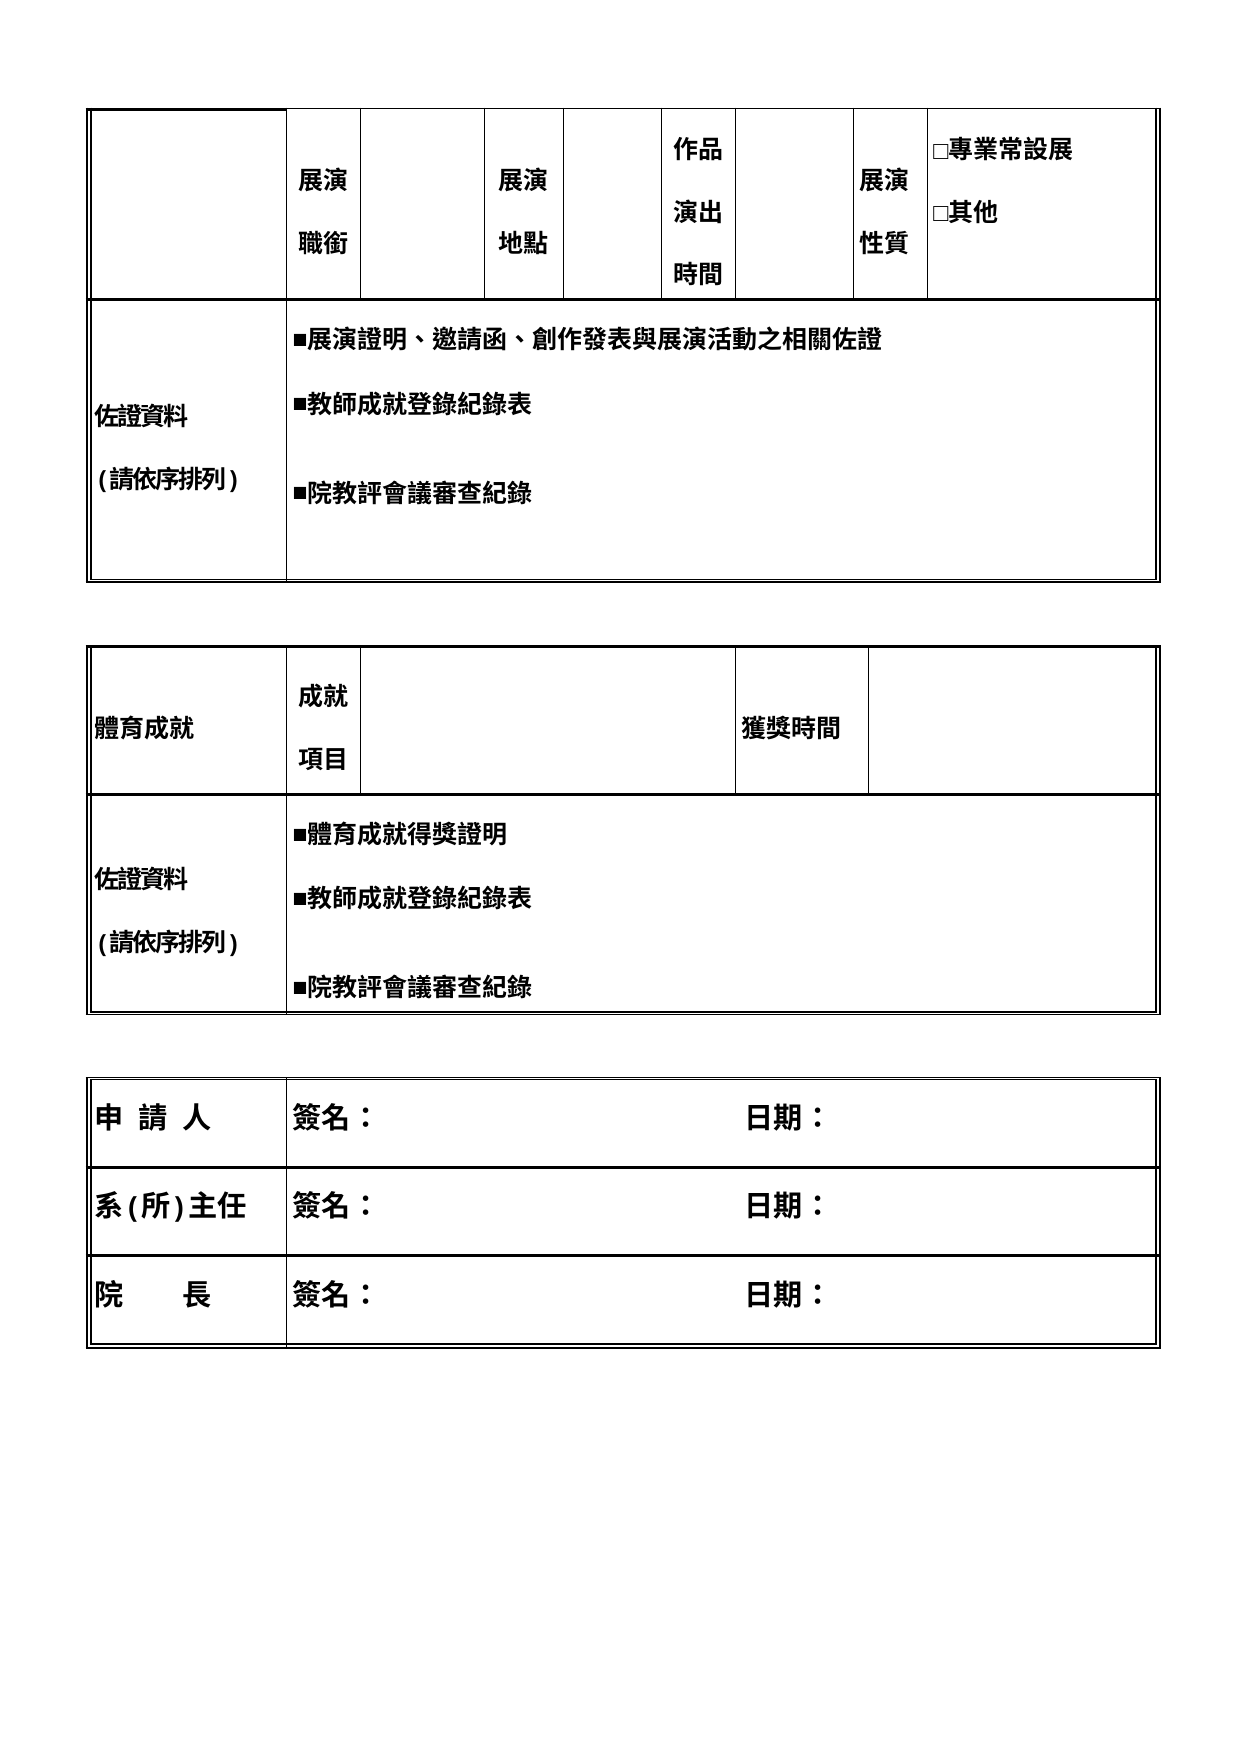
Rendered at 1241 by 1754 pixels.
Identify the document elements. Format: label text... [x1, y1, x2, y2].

table_header [92, 111, 286, 298]
table_header [869, 648, 1155, 793]
table_header 申 請 人 [92, 1080, 286, 1166]
table_cell ■展演證明、邀請函、創作發表與展演活動之相關佐證 ■教師成就登錄紀錄表 ■院教評會議審查紀錄 [287, 301, 1155, 579]
table_cell ■體育成就得獎證明 ■教師成就登錄紀錄表 ■院教評會議審查紀錄 [287, 796, 1155, 1011]
table_cell 院 長 [92, 1257, 286, 1343]
table_cell [564, 109, 661, 298]
table_cell 展演性質 [854, 109, 927, 298]
table_cell 佐證資料 (請依序排列) [92, 301, 286, 579]
table_cell 佐證資料 (請依序排列) [92, 796, 286, 1011]
table_cell 展演 地點 [485, 109, 563, 298]
table_cell 展演職銜 [287, 109, 360, 298]
table_header 體育成就 [92, 648, 286, 793]
table_header 獲獎時間 [736, 648, 868, 793]
table_header 成就項目 [287, 648, 360, 793]
table_cell □專業常設展 □其他 [928, 109, 1155, 298]
table_header 簽名： 日期： [287, 1080, 1155, 1166]
table_cell 系(所)主任 [92, 1169, 286, 1254]
table_header [361, 648, 735, 793]
table_cell 簽名： 日期： [287, 1169, 1155, 1254]
table_cell 簽名： 日期： [287, 1257, 1155, 1343]
table_cell [361, 109, 484, 298]
table_cell 作品演出時間 [662, 109, 735, 298]
table_cell [736, 109, 853, 298]
